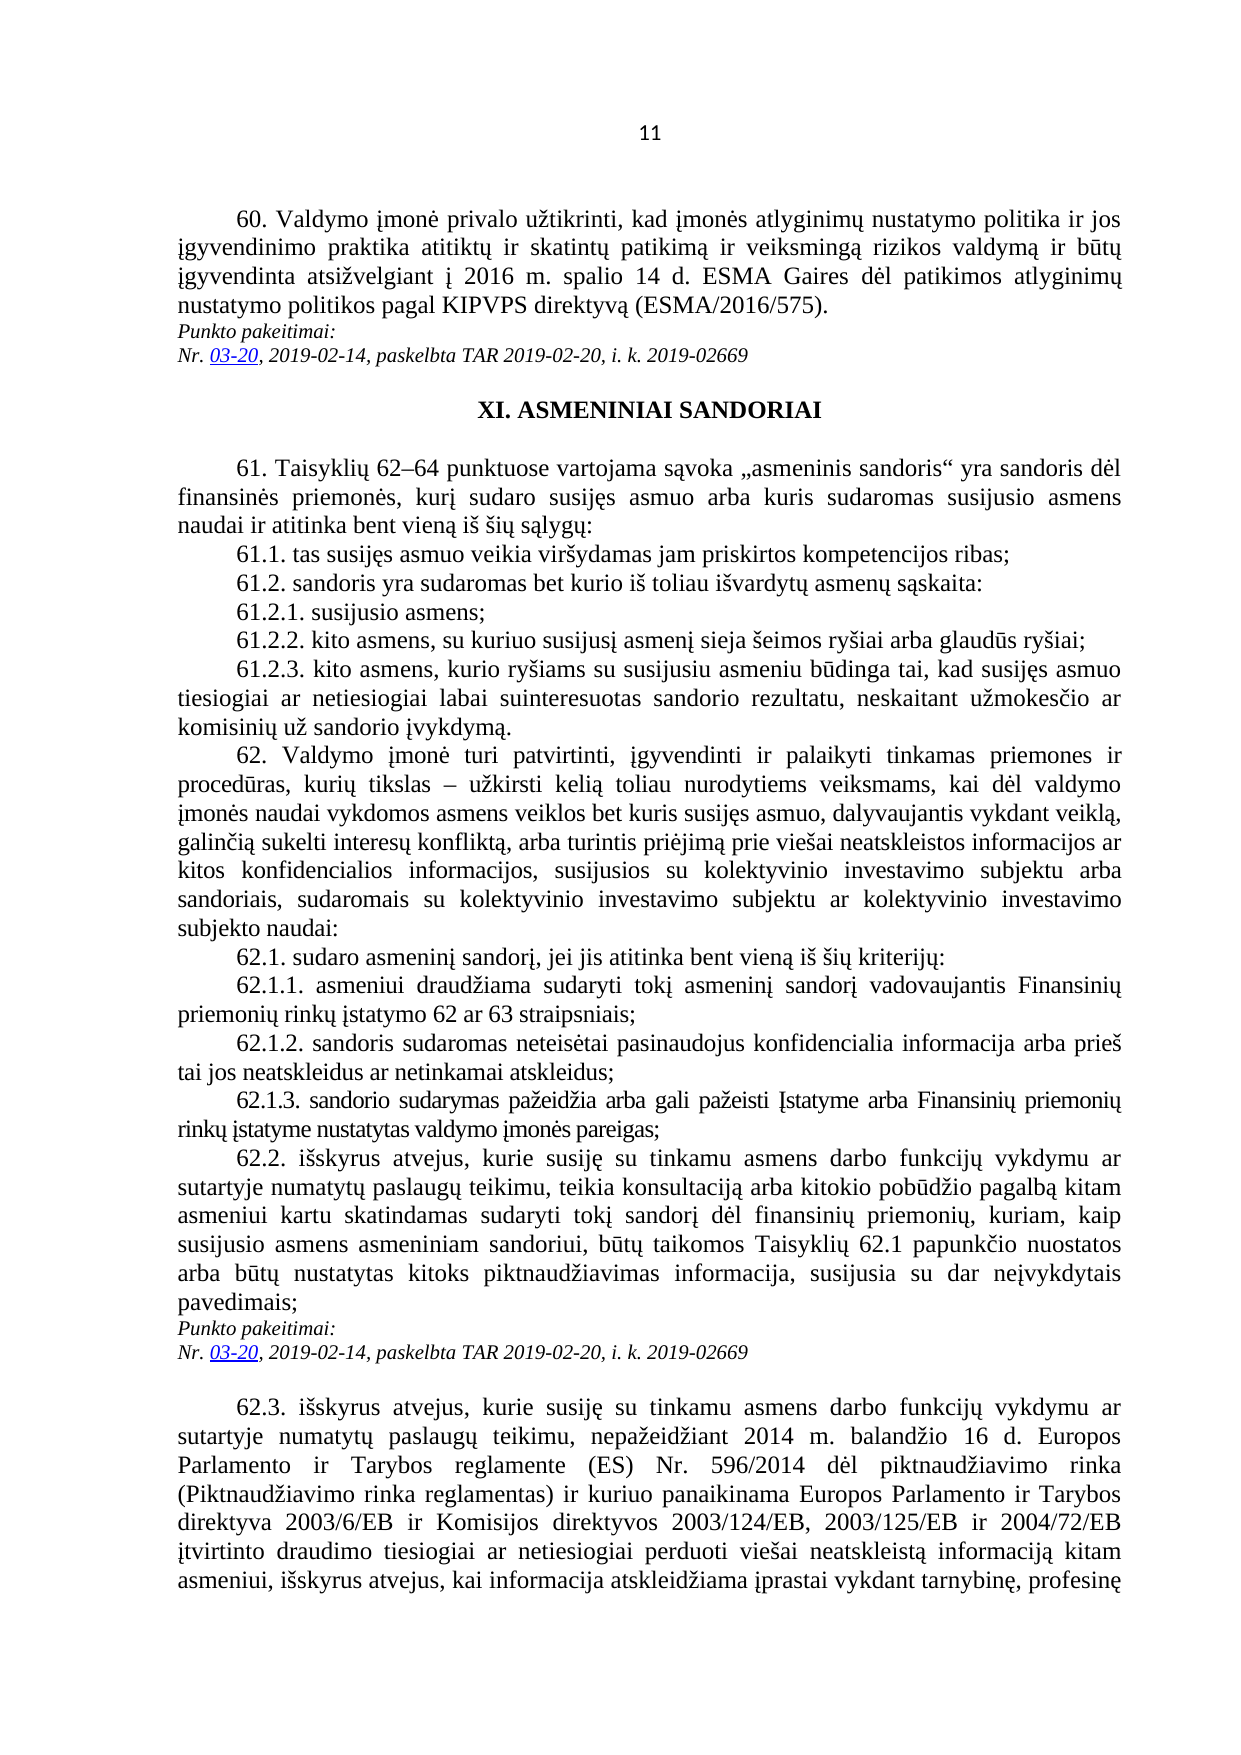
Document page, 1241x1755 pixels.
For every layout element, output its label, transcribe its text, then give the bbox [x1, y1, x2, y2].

text 62. Valdymo įmonė turi patvirtinti, įgyvendinti ir palaikyti tinkamas priemones ir procedūras, kurių tikslas – užkirsti kelią toliau nurodytiems veiksmams, kai dėl valdymo įmonės naudai vykdomos asmens veiklos bet kuris susijęs asmuo, dalyvaujantis vykdant veiklą, galinčią sukelti interesų konfliktą, arba turintis priėjimą prie viešai neatskleistos informacijos ar kitos konfidencialios informacijos, susijusios su kolektyvinio investavimo subjektu arba sandoriais, sudaromais su kolektyvinio investavimo subjektu ar kolektyvinio investavimo subjekto naudai: [177, 741, 1122, 942]
text Nr. 03-20, 2019-02-14, paskelbta TAR 2019-02-20, i. k. 2019-02669 [177, 343, 1122, 367]
text XI. ASMENINIAI SANDORIAI [177, 396, 1122, 424]
text 61. Taisyklių 62–64 punktuose vartojama sąvoka „asmeninis sandoris“ yra sandoris dėl finansinės priemonės, kurį sudaro susijęs asmuo arba kuris sudaromas susijusio asmens naudai ir atitinka bent vieną iš šių sąlygų: [177, 453, 1122, 539]
text Punkto pakeitimai: [177, 319, 1122, 343]
text 62.1. sudaro asmeninį sandorį, jei jis atitinka bent vieną iš šių kriterijų: [177, 942, 1122, 971]
text 60. Valdymo įmonė privalo užtikrinti, kad įmonės atlyginimų nustatymo politika ir jos įgyvendinimo praktika atitiktų ir skatintų patikimą ir veiksmingą rizikos valdymą ir būtų įgyvendinta atsižvelgiant į 2016 m. spalio 14 d. ESMA Gaires dėl patikimos atlyginimų nustatymo politikos pagal KIPVPS direktyvą (ESMA/2016/575). [177, 204, 1122, 319]
text 62.3. išskyrus atvejus, kurie susiję su tinkamu asmens darbo funkcijų vykdymu ar sutartyje numatytų paslaugų teikimu, nepažeidžiant 2014 m. balandžio 16 d. Europos Parlamento ir Tarybos reglamente (ES) Nr. 596/2014 dėl piktnaudžiavimo rinka (Piktnaudžiavimo rinka reglamentas) ir kuriuo panaikinama Europos Parlamento ir Tarybos direktyva 2003/6/EB ir Komisijos direktyvos 2003/124/EB, 2003/125/EB ir 2004/72/EB įtvirtinto draudimo tiesiogiai ar netiesiogiai perduoti viešai neatskleistą informaciją kitam asmeniui, išskyrus atvejus, kai informacija atskleidžiama įprastai vykdant tarnybinę, profesinę [177, 1392, 1122, 1594]
text 62.1.2. sandoris sudaromas neteisėtai pasinaudojus konfidencialia informacija arba prieš tai jos neatskleidus ar netinkamai atskleidus; [177, 1028, 1122, 1086]
text 61.2.3. kito asmens, kurio ryšiams su susijusiu asmeniu būdinga tai, kad susijęs asmuo tiesiogiai ar netiesiogiai labai suinteresuotas sandorio rezultatu, neskaitant užmokesčio ar komisinių už sandorio įvykdymą. [177, 654, 1122, 741]
text Punkto pakeitimai: [177, 1316, 1122, 1339]
text 62.1.3. sandorio sudarymas pažeidžia arba gali pažeisti Įstatyme arba Finansinių priemonių rinkų įstatyme nustatytas valdymo įmonės pareigas; [177, 1086, 1122, 1143]
text 61.2. sandoris yra sudaromas bet kurio iš toliau išvardytų asmenų sąskaita: [177, 568, 1122, 597]
text 62.2. išskyrus atvejus, kurie susiję su tinkamu asmens darbo funkcijų vykdymu ar sutartyje numatytų paslaugų teikimu, teikia konsultaciją arba kitokio pobūdžio pagalbą kitam asmeniui kartu skatindamas sudaryti tokį sandorį dėl finansinių priemonių, kuriam, kaip susijusio asmens asmeniniam sandoriui, būtų taikomos Taisyklių 62.1 papunkčio nuostatos arba būtų nustatytas kitoks piktnaudžiavimas informacija, susijusia su dar neįvykdytais pavedimais; [177, 1143, 1122, 1316]
text 61.2.2. kito asmens, su kuriuo susijusį asmenį sieja šeimos ryšiai arba glaudūs ryšiai; [177, 626, 1122, 654]
text Nr. 03-20, 2019-02-14, paskelbta TAR 2019-02-20, i. k. 2019-02669 [177, 1339, 1122, 1364]
text 61.2.1. susijusio asmens; [177, 597, 1122, 626]
text 62.1.1. asmeniui draudžiama sudaryti tokį asmeninį sandorį vadovaujantis Finansinių priemonių rinkų įstatymo 62 ar 63 straipsniais; [177, 971, 1122, 1028]
text 61.1. tas susijęs asmuo veikia viršydamas jam priskirtos kompetencijos ribas; [177, 539, 1122, 568]
